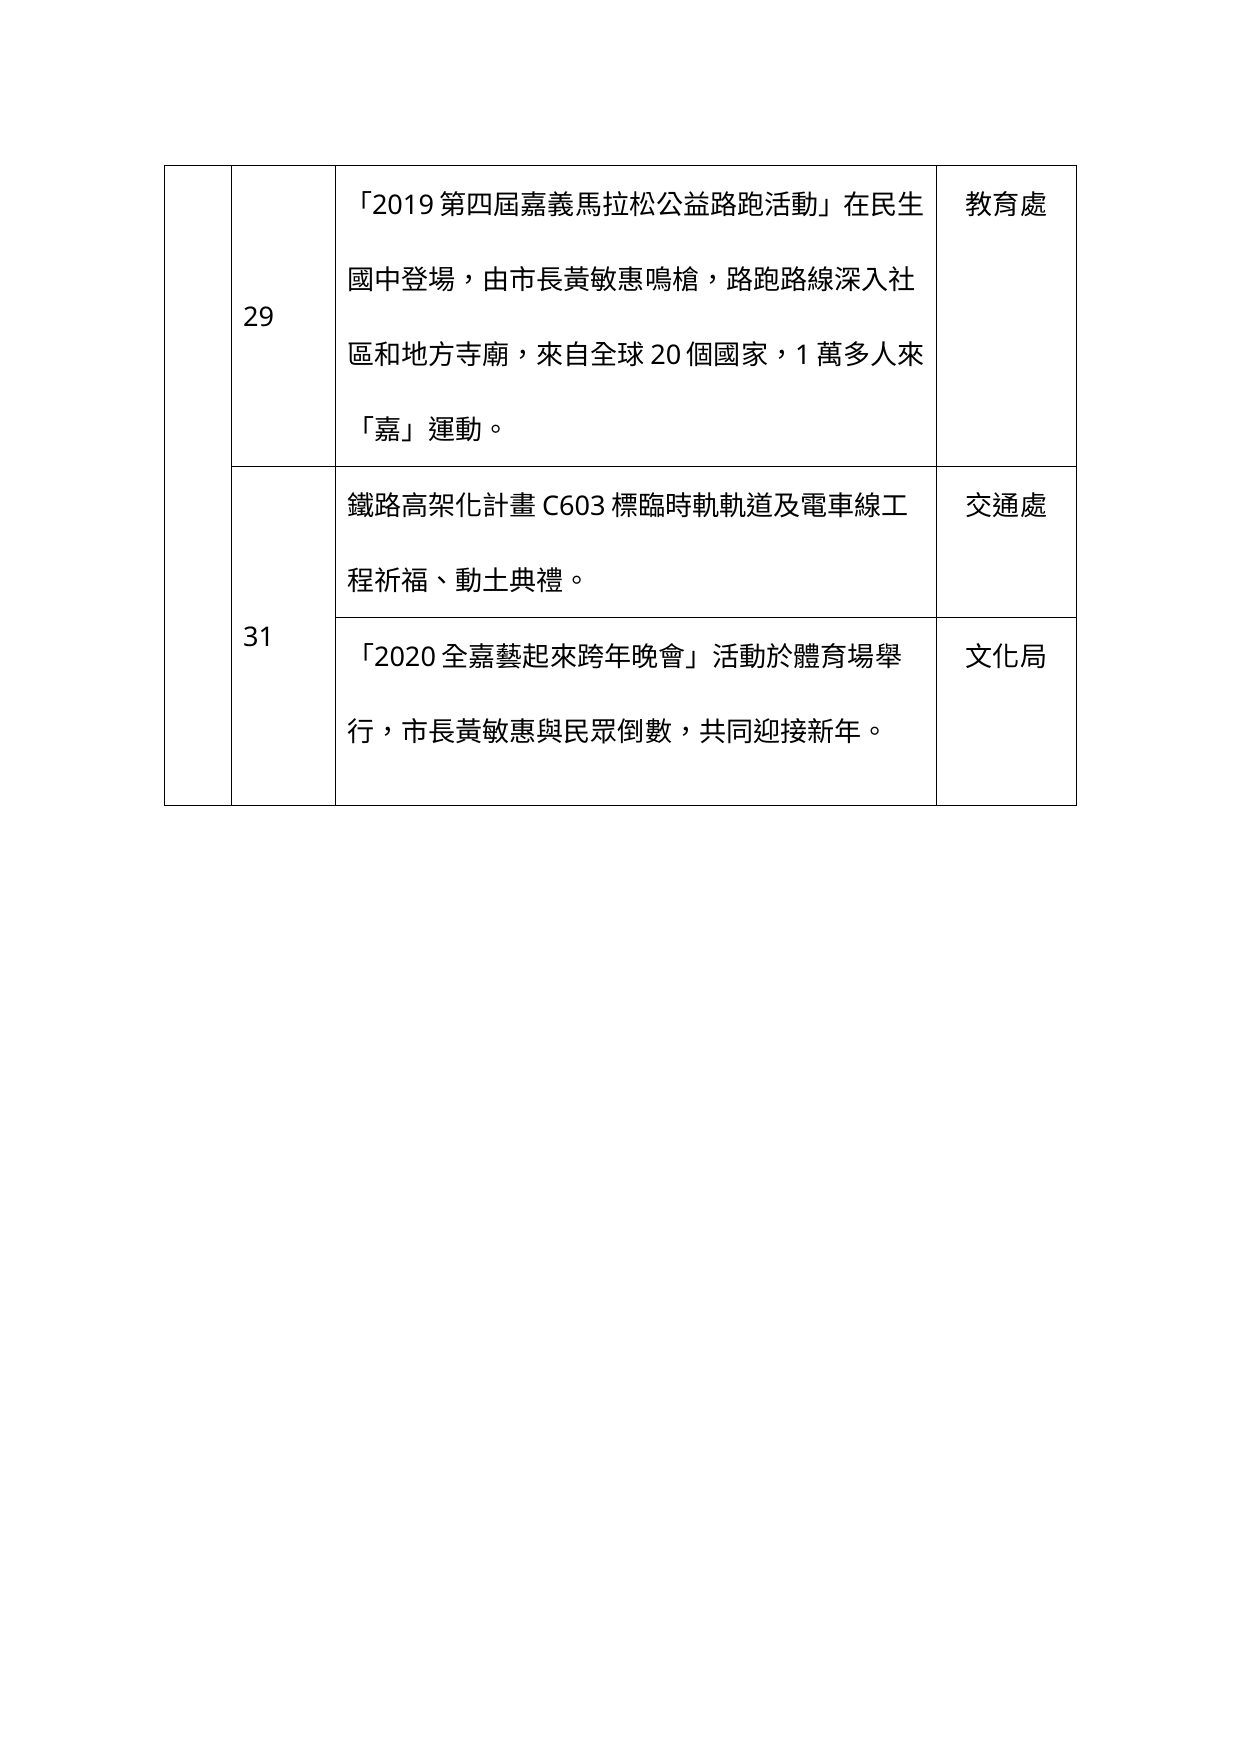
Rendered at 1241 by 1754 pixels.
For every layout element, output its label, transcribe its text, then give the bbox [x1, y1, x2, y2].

table_cell 「2020全嘉藝起來跨年晚會」活動於體育場舉行，市長黃敏惠與民眾倒數，共同迎接新年。 [336, 618, 936, 805]
table_cell 文化局 [937, 618, 1076, 805]
table_cell 29 [232, 166, 335, 466]
table_cell 鐵路高架化計畫C603標臨時軌軌道及電車線工程祈福、動土典禮。 [336, 467, 936, 617]
table_cell [165, 166, 231, 805]
table_cell 31 [232, 467, 335, 805]
table_cell 教育處 [937, 166, 1076, 466]
table_cell 「2019第四屆嘉義馬拉松公益路跑活動」在民生國中登場，由市長黃敏惠鳴槍，路跑路線深入社區和地方寺廟，來自全球20個國家，1萬多人來「嘉」運動。 [336, 166, 936, 466]
table_cell 交通處 [937, 467, 1076, 617]
